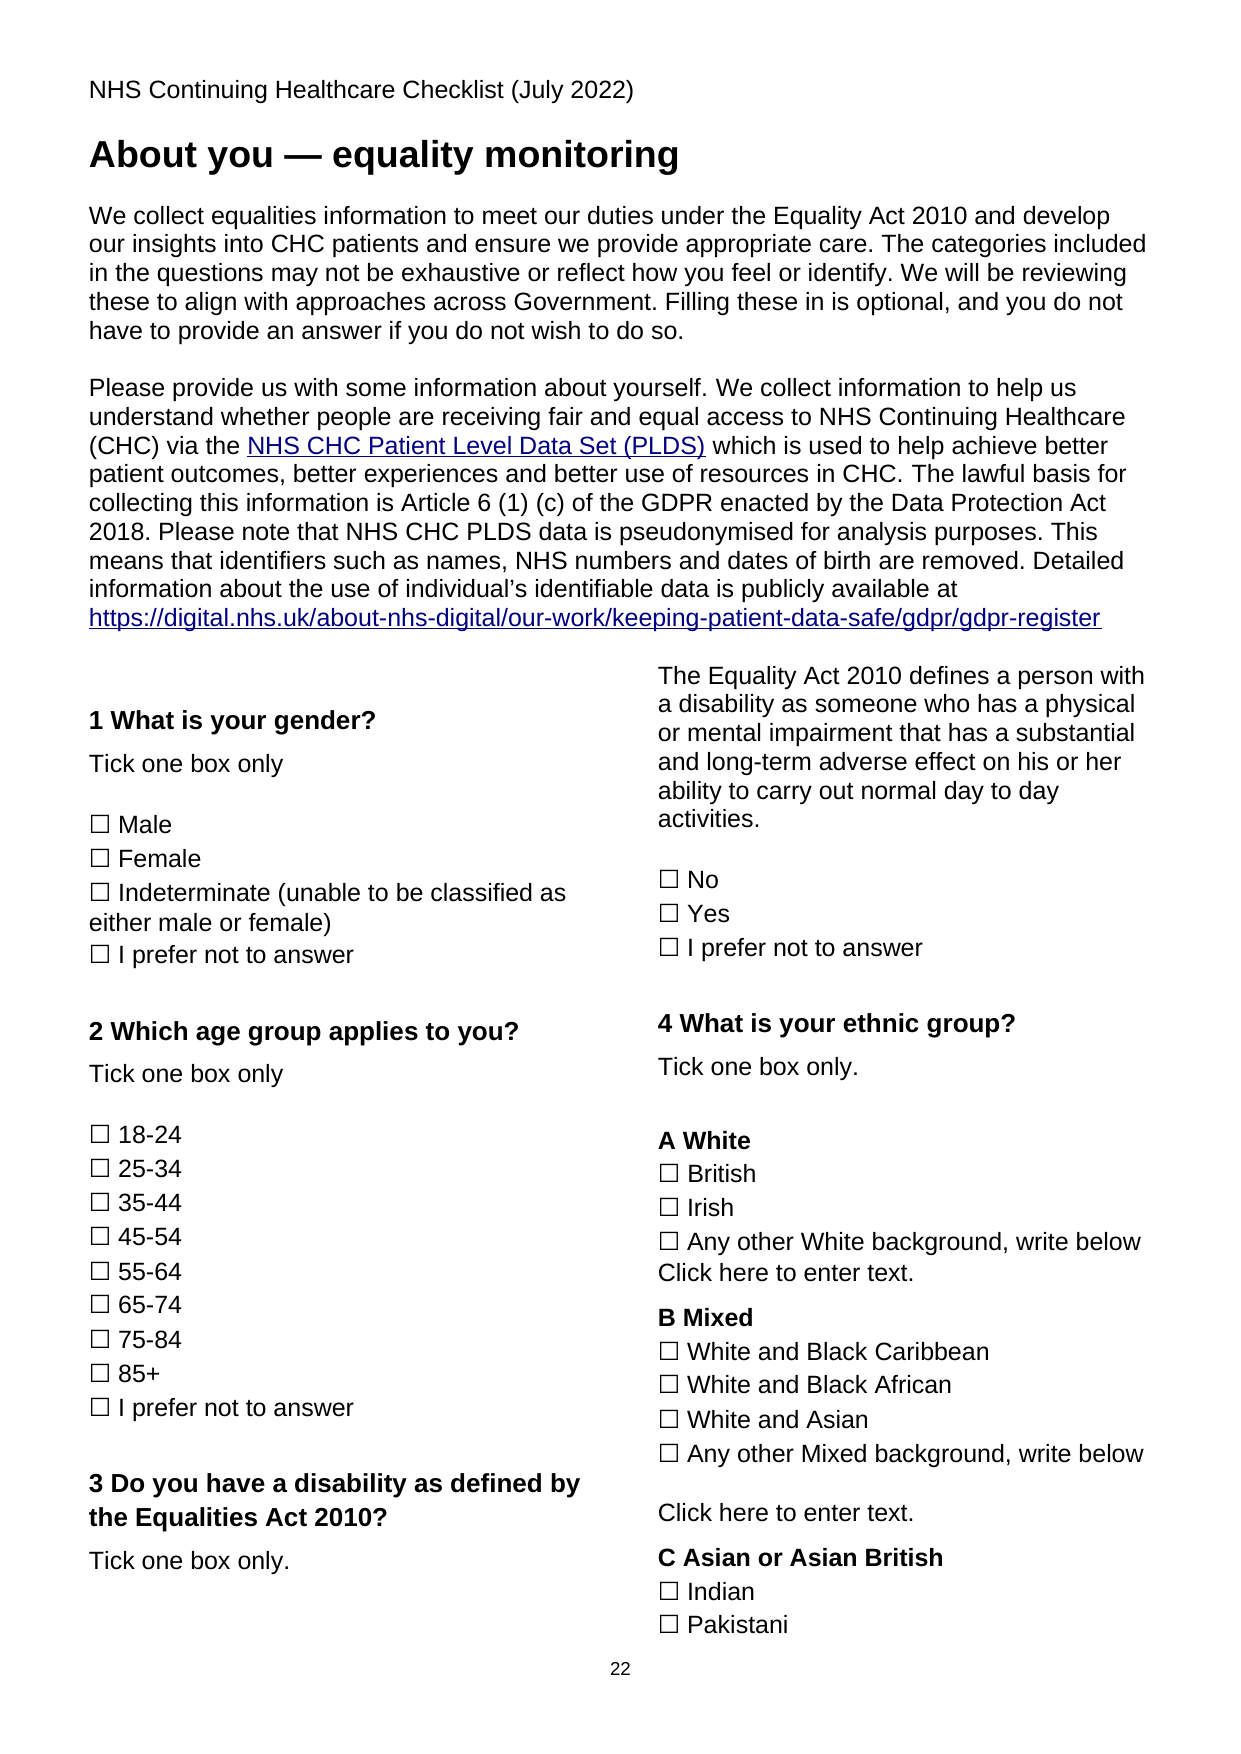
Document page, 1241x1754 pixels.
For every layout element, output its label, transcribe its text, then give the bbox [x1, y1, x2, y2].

text Tick one box only [89, 1059, 583, 1088]
text ☐ 45-54 [89, 1219, 583, 1253]
subtitle C Asian or Asian British [658, 1539, 1152, 1573]
subtitle 2 Which age group applies to you? [89, 1012, 583, 1047]
text ☐ 55-64 [89, 1253, 583, 1287]
text ☐ 75-84 [89, 1321, 583, 1355]
text ☐ Yes [658, 896, 1152, 930]
text ☐ Pakistani [658, 1607, 1152, 1641]
text ☐ Any other Mixed background, write below [658, 1435, 1152, 1469]
subtitle About you — equality monitoring [89, 132, 1152, 176]
text ☐ Male [89, 806, 583, 840]
subtitle B Mixed [658, 1299, 1152, 1333]
text ☐ I prefer not to answer [89, 937, 583, 971]
text ☐ I prefer not to answer [658, 930, 1152, 964]
text ☐ 65-74 [89, 1287, 583, 1321]
text Tick one box only [89, 749, 583, 777]
text Tick one box only. [658, 1052, 1152, 1081]
text ☐ 18-24 [89, 1117, 583, 1151]
text ☐ White and Black Caribbean [658, 1333, 1152, 1367]
text ☐ British [658, 1156, 1152, 1190]
subtitle 3 Do you have a disability as defined by the Equalities Act 2010? [89, 1465, 583, 1533]
subtitle A White [658, 1122, 1152, 1156]
text ☐ Irish [658, 1190, 1152, 1224]
text ☐ White and Black African [658, 1367, 1152, 1401]
text ☐ Any other White background, write below [658, 1224, 1152, 1258]
text Click here to enter text. [658, 1258, 1152, 1287]
text ☐ White and Asian [658, 1401, 1152, 1435]
text Please provide us with some information about yourself. We collect information to help us understand whether people are receiving fair and equal access to NHS Continuing Healthcare (CHC) via the NHS CHC Patient Level Data Set (PLDS) which is used to help achieve better patient outcomes, better experiences and better use of resources in CHC. The lawful basis for collecting this information is Article 6 (1) (c) of the GDPR enacted by the Data Protection Act 2018. Please note that NHS CHC PLDS data is pseudonymised for analysis purposes. This means that identifiers such as names, NHS numbers and dates of birth are removed. Detailed information about the use of individual’s identifiable data is publicly available at https://digital.nhs.uk/about-nhs-digital/our-work/keeping-patient-data-safe/gdpr/gdpr-register [89, 373, 1152, 632]
text ☐ 85+ [89, 1355, 583, 1389]
text We collect equalities information to meet our duties under the Equality Act 2010 and develop our insights into CHC patients and ensure we provide appropriate care. The categories included in the questions may not be exhaustive or reflect how you feel or identify. We will be reviewing these to align with approaches across Government. Filling these in is optional, and you do not have to provide an answer if you do not wish to do so. [89, 201, 1152, 344]
text ☐ I prefer not to answer [89, 1389, 583, 1423]
text ☐ Female [89, 840, 583, 874]
text The Equality Act 2010 defines a person with a disability as someone who has a physical or mental impairment that has a substantial and long-term adverse effect on his or her ability to carry out normal day to day activities. [658, 661, 1152, 833]
text ☐ No [658, 862, 1152, 896]
text ☐ 25-34 [89, 1151, 583, 1185]
subtitle 1 What is your gender? [89, 702, 583, 736]
text ☐ 35-44 [89, 1185, 583, 1219]
text Click here to enter text. [658, 1498, 1152, 1527]
text ☐ Indeterminate (unable to be classified as either male or female) [89, 874, 583, 937]
text Tick one box only. [89, 1546, 583, 1575]
subtitle 4 What is your ethnic group? [658, 1005, 1152, 1040]
text ☐ Indian [658, 1573, 1152, 1607]
